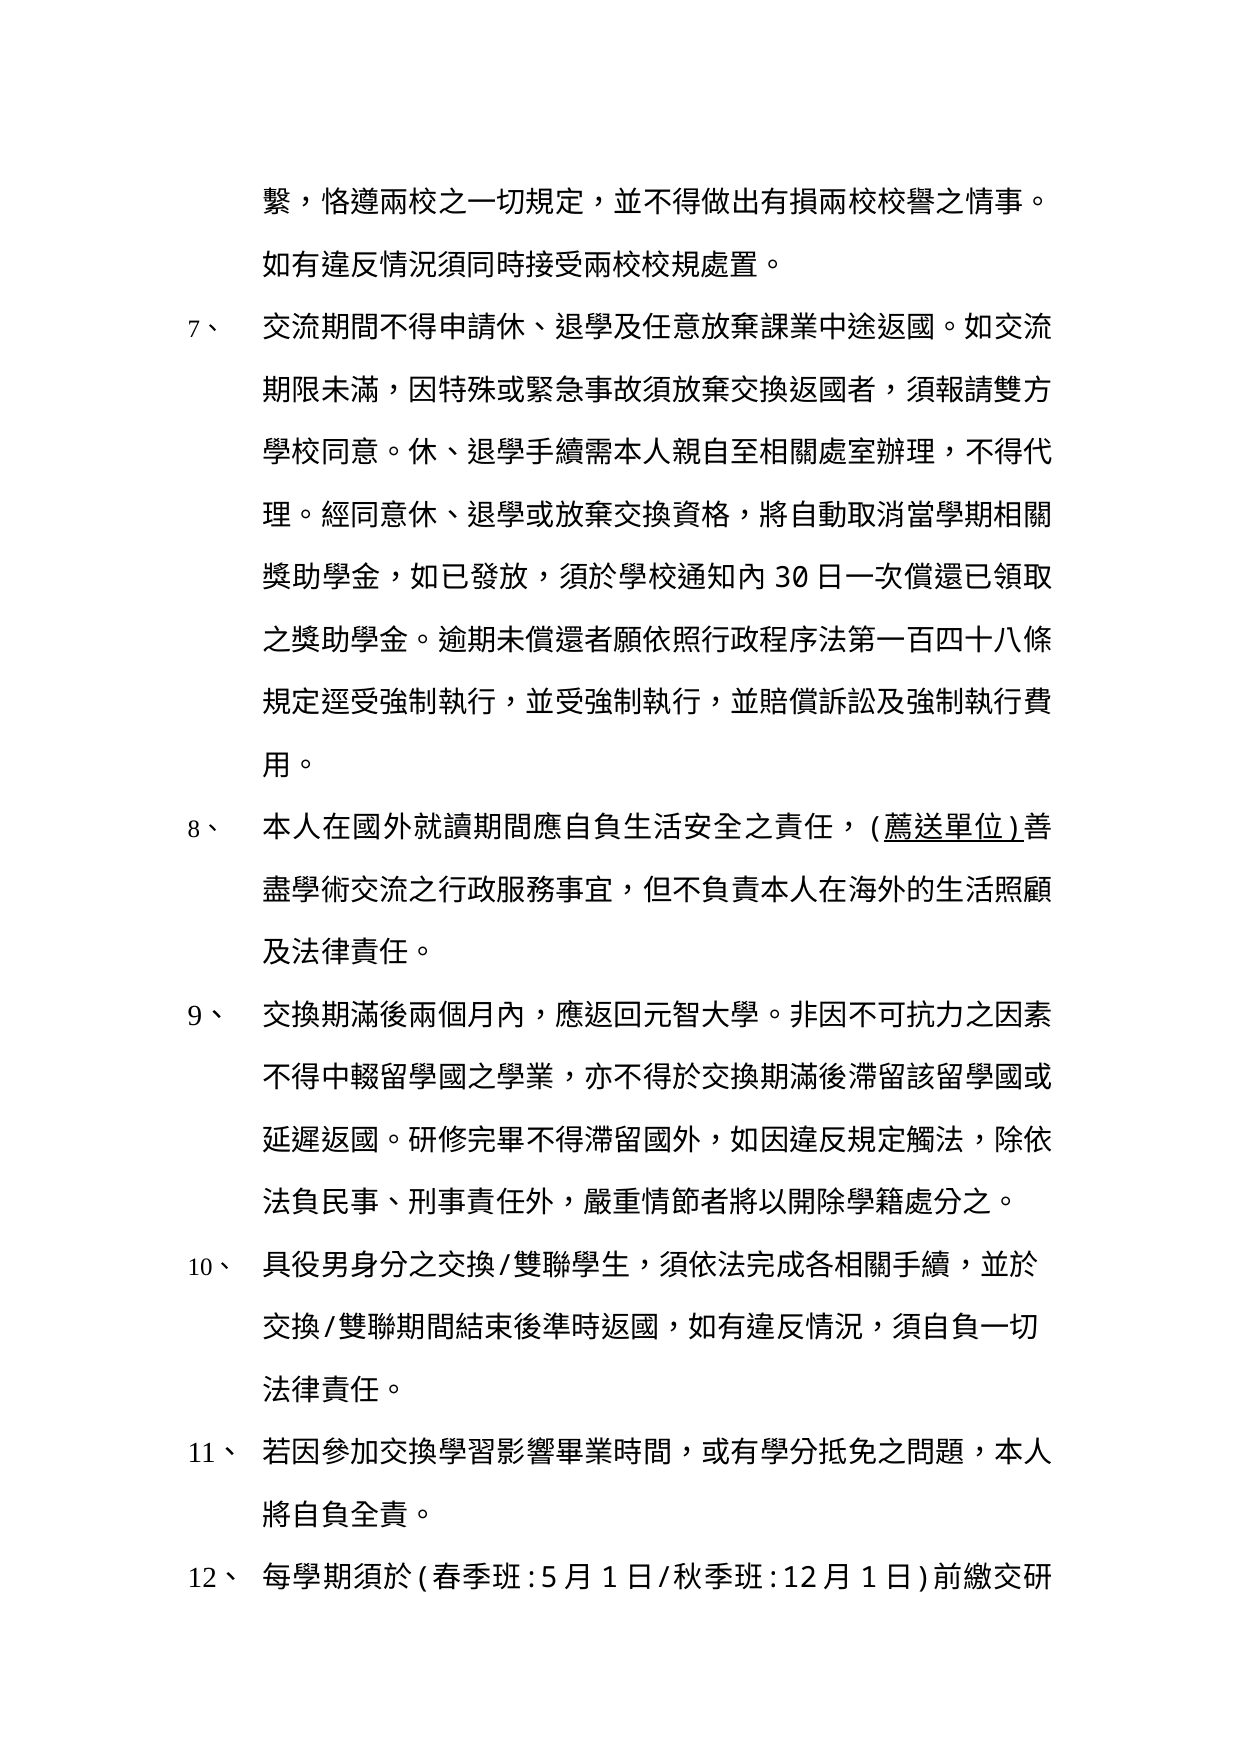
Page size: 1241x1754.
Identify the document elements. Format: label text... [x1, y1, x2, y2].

list 交流期間不得申請休、退學及任意放棄課業中途返國。如交流期限未滿，因特殊或緊急事故須放棄交換返國者，須報請雙方學校同意。休、退學手續需本人親自至相關處室辦理，不得代理。經同意休、退學或放棄交換資格，將自動取消當學期相關獎助學金，如已發放，須於學校通知內30日一次償還已領取之獎助學金。逾期未償還者願依照行政程序法第一百四十八條規定逕受強制執行，並受強制執行，並賠償訴訟及強制執行費用。 [187, 283, 1053, 783]
list 交換期滿後兩個月內，應返回元智大學。非因不可抗力之因素，不得中輟留學國之學業，亦不得於交換期滿後滯留該留學國或延遲返國。研修完畢不得滯留國外，如因違反規定觸法，除依法負民事、刑事責任外，嚴重情節者將以開除學籍處分之。 [187, 971, 1053, 1221]
list 具役男身分之交換/雙聯學生，須依法完成各相關手續，並於交換/雙聯期間結束後準時返國，如有違反情況，須自負一切法律責任。 [187, 1221, 1053, 1408]
list 每學期須於(春季班:5月1日/秋季班:12月1日)前繳交研 [187, 1533, 1053, 1596]
list 繫，恪遵兩校之一切規定，並不得做出有損兩校校譽之情事。如有違反情況須同時接受兩校校規處置。 [187, 158, 1053, 283]
list 若因參加交換學習影響畢業時間，或有學分抵免之問題，本人將自負全責。 [187, 1408, 1053, 1533]
list 本人在國外就讀期間應自負生活安全之責任，(薦送單位)善盡學術交流之行政服務事宜，但不負責本人在海外的生活照顧及法律責任。 [187, 783, 1053, 971]
